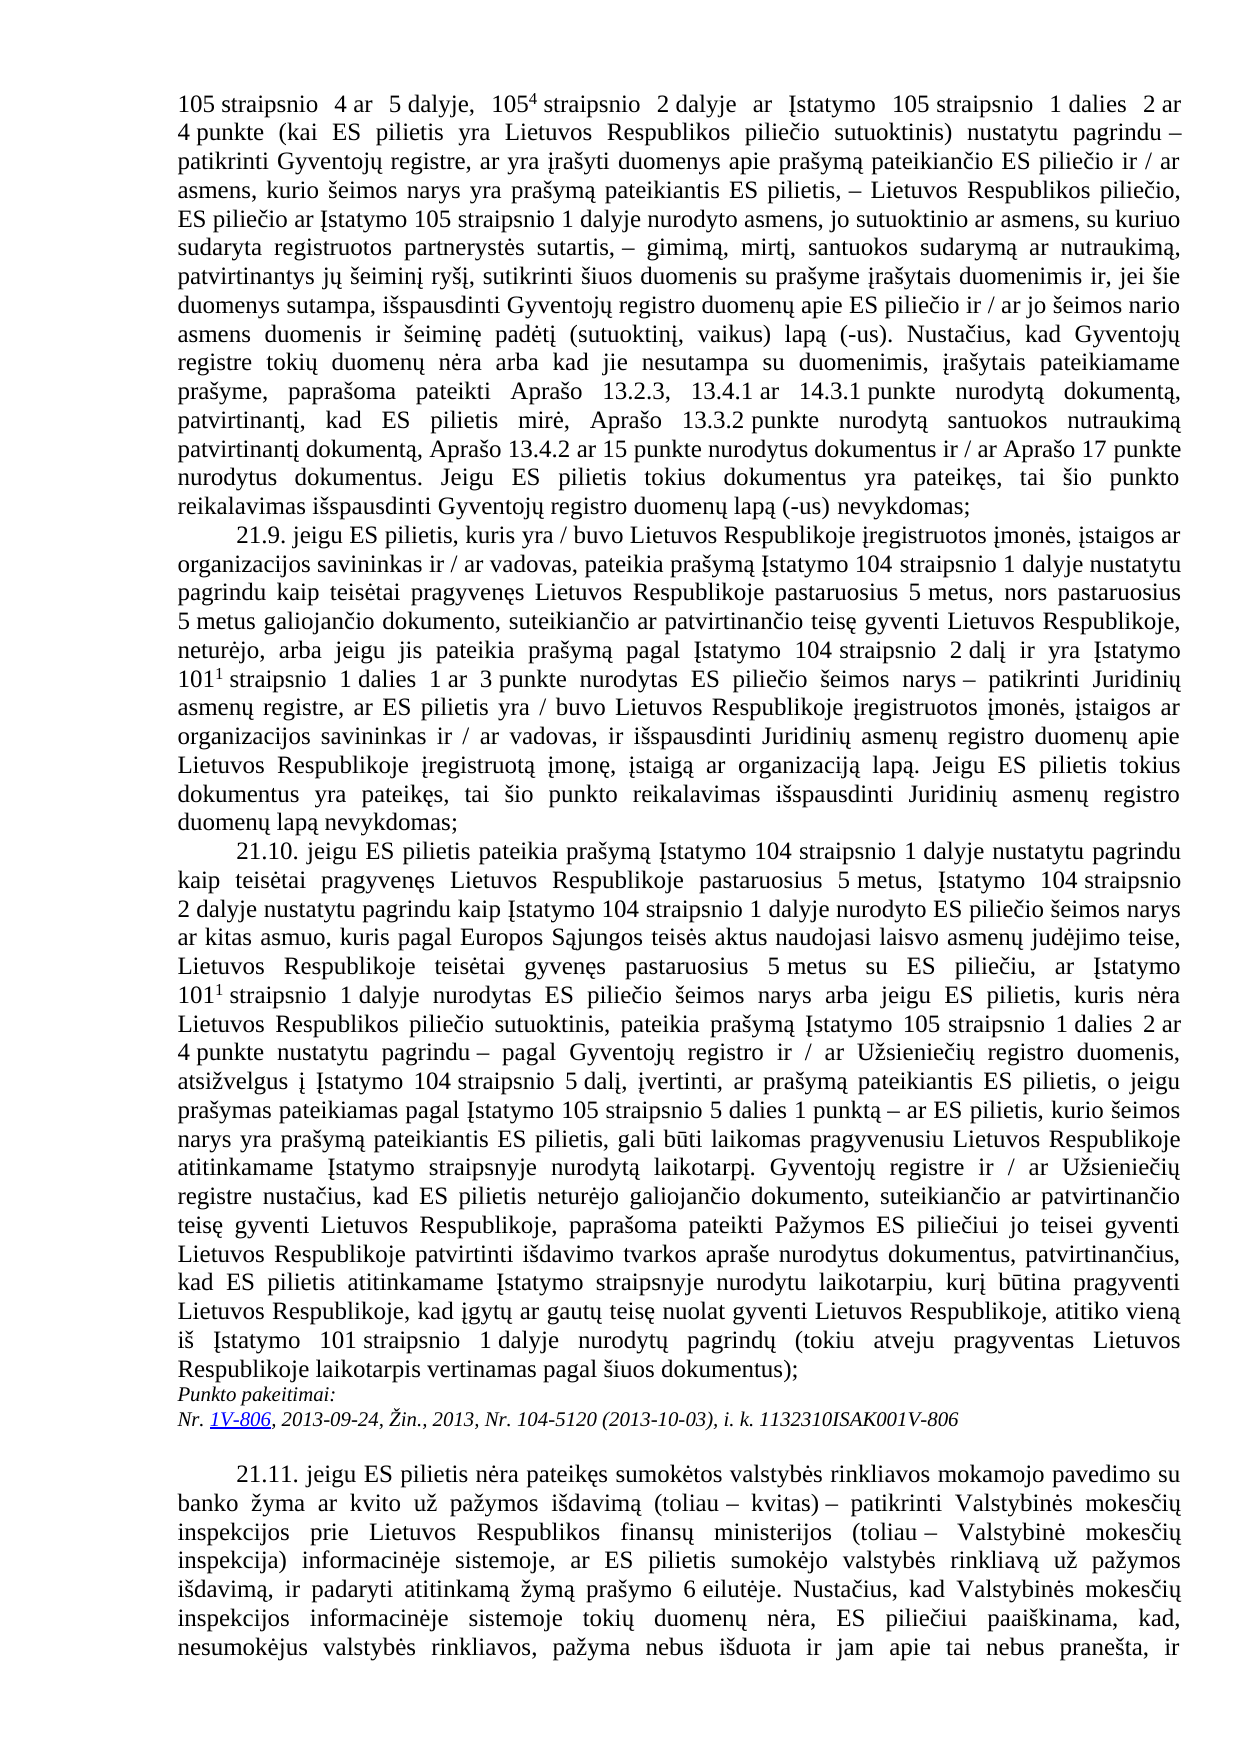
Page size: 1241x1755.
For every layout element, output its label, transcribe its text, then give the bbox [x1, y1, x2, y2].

text 21.11. jeigu ES pilietis nėra pateikęs sumokėtos valstybės rinkliavos mokamojo pavedimo su banko žyma ar kvito už pažymos išdavimą (toliau – kvitas) – patikrinti Valstybinės mokesčių inspekcijos prie Lietuvos Respublikos finansų ministerijos (toliau – Valstybinė mokesčių inspekcija) informacinėje sistemoje, ar ES pilietis sumokėjo valstybės rinkliavą už pažymos išdavimą, ir padaryti atitinkamą žymą prašymo 6 eilutėje. Nustačius, kad Valstybinės mokesčių inspekcijos informacinėje sistemoje tokių duomenų nėra, ES piliečiui paaiškinama, kad, nesumokėjus valstybės rinkliavos, pažyma nebus išduota ir jam apie tai nebus pranešta, ir [177, 1459, 1181, 1661]
text 105 straipsnio 4 ar 5 dalyje, 1054 straipsnio 2 dalyje ar Įstatymo 105 straipsnio 1 dalies 2 ar 4 punkte (kai ES pilietis yra Lietuvos Respublikos piliečio sutuoktinis) nustatytu pagrindu – patikrinti Gyventojų registre, ar yra įrašyti duomenys apie prašymą pateikiančio ES piliečio ir / ar asmens, kurio šeimos narys yra prašymą pateikiantis ES pilietis, – Lietuvos Respublikos piliečio, ES piliečio ar Įstatymo 105 straipsnio 1 dalyje nurodyto asmens, jo sutuoktinio ar asmens, su kuriuo sudaryta registruotos partnerystės sutartis, – gimimą, mirtį, santuokos sudarymą ar nutraukimą, patvirtinantys jų šeiminį ryšį, sutikrinti šiuos duomenis su prašyme įrašytais duomenimis ir, jei šie duomenys sutampa, išspausdinti Gyventojų registro duomenų apie ES piliečio ir / ar jo šeimos nario asmens duomenis ir šeiminę padėtį (sutuoktinį, vaikus) lapą (-us). Nustačius, kad Gyventojų registre tokių duomenų nėra arba kad jie nesutampa su duomenimis, įrašytais pateikiamame prašyme, paprašoma pateikti Aprašo 13.2.3, 13.4.1 ar 14.3.1 punkte nurodytą dokumentą, patvirtinantį, kad ES pilietis mirė, Aprašo 13.3.2 punkte nurodytą santuokos nutraukimą patvirtinantį dokumentą, Aprašo 13.4.2 ar 15 punkte nurodytus dokumentus ir / ar Aprašo 17 punkte nurodytus dokumentus. Jeigu ES pilietis tokius dokumentus yra pateikęs, tai šio punkto reikalavimas išspausdinti Gyventojų registro duomenų lapą (-us) nevykdomas; [177, 89, 1181, 520]
text 21.9. jeigu ES pilietis, kuris yra / buvo Lietuvos Respublikoje įregistruotos įmonės, įstaigos ar organizacijos savininkas ir / ar vadovas, pateikia prašymą Įstatymo 104 straipsnio 1 dalyje nustatytu pagrindu kaip teisėtai pragyvenęs Lietuvos Respublikoje pastaruosius 5 metus, nors pastaruosius 5 metus galiojančio dokumento, suteikiančio ar patvirtinančio teisę gyventi Lietuvos Respublikoje, neturėjo, arba jeigu jis pateikia prašymą pagal Įstatymo 104 straipsnio 2 dalį ir yra Įstatymo 1011 straipsnio 1 dalies 1 ar 3 punkte nurodytas ES piliečio šeimos narys – patikrinti Juridinių asmenų registre, ar ES pilietis yra / buvo Lietuvos Respublikoje įregistruotos įmonės, įstaigos ar organizacijos savininkas ir / ar vadovas, ir išspausdinti Juridinių asmenų registro duomenų apie Lietuvos Respublikoje įregistruotą įmonę, įstaigą ar organizaciją lapą. Jeigu ES pilietis tokius dokumentus yra pateikęs, tai šio punkto reikalavimas išspausdinti Juridinių asmenų registro duomenų lapą nevykdomas; [177, 520, 1181, 836]
text Nr. 1V-806, 2013-09-24, Žin., 2013, Nr. 104-5120 (2013-10-03), i. k. 1132310ISAK001V-806 [177, 1406, 1181, 1431]
text Punkto pakeitimai: [177, 1382, 1181, 1406]
text 21.10. jeigu ES pilietis pateikia prašymą Įstatymo 104 straipsnio 1 dalyje nustatytu pagrindu kaip teisėtai pragyvenęs Lietuvos Respublikoje pastaruosius 5 metus, Įstatymo 104 straipsnio 2 dalyje nustatytu pagrindu kaip Įstatymo 104 straipsnio 1 dalyje nurodyto ES piliečio šeimos narys ar kitas asmuo, kuris pagal Europos Sąjungos teisės aktus naudojasi laisvo asmenų judėjimo teise, Lietuvos Respublikoje teisėtai gyvenęs pastaruosius 5 metus su ES piliečiu, ar Įstatymo 1011 straipsnio 1 dalyje nurodytas ES piliečio šeimos narys arba jeigu ES pilietis, kuris nėra Lietuvos Respublikos piliečio sutuoktinis, pateikia prašymą Įstatymo 105 straipsnio 1 dalies 2 ar 4 punkte nustatytu pagrindu – pagal Gyventojų registro ir / ar Užsieniečių registro duomenis, atsižvelgus į Įstatymo 104 straipsnio 5 dalį, įvertinti, ar prašymą pateikiantis ES pilietis, o jeigu prašymas pateikiamas pagal Įstatymo 105 straipsnio 5 dalies 1 punktą – ar ES pilietis, kurio šeimos narys yra prašymą pateikiantis ES pilietis, gali būti laikomas pragyvenusiu Lietuvos Respublikoje atitinkamame Įstatymo straipsnyje nurodytą laikotarpį. Gyventojų registre ir / ar Užsieniečių registre nustačius, kad ES pilietis neturėjo galiojančio dokumento, suteikiančio ar patvirtinančio teisę gyventi Lietuvos Respublikoje, paprašoma pateikti Pažymos ES piliečiui jo teisei gyventi Lietuvos Respublikoje patvirtinti išdavimo tvarkos apraše nurodytus dokumentus, patvirtinančius, kad ES pilietis atitinkamame Įstatymo straipsnyje nurodytu laikotarpiu, kurį būtina pragyventi Lietuvos Respublikoje, kad įgytų ar gautų teisę nuolat gyventi Lietuvos Respublikoje, atitiko vieną iš Įstatymo 101 straipsnio 1 dalyje nurodytų pagrindų (tokiu atveju pragyventas Lietuvos Respublikoje laikotarpis vertinamas pagal šiuos dokumentus); [177, 836, 1181, 1382]
